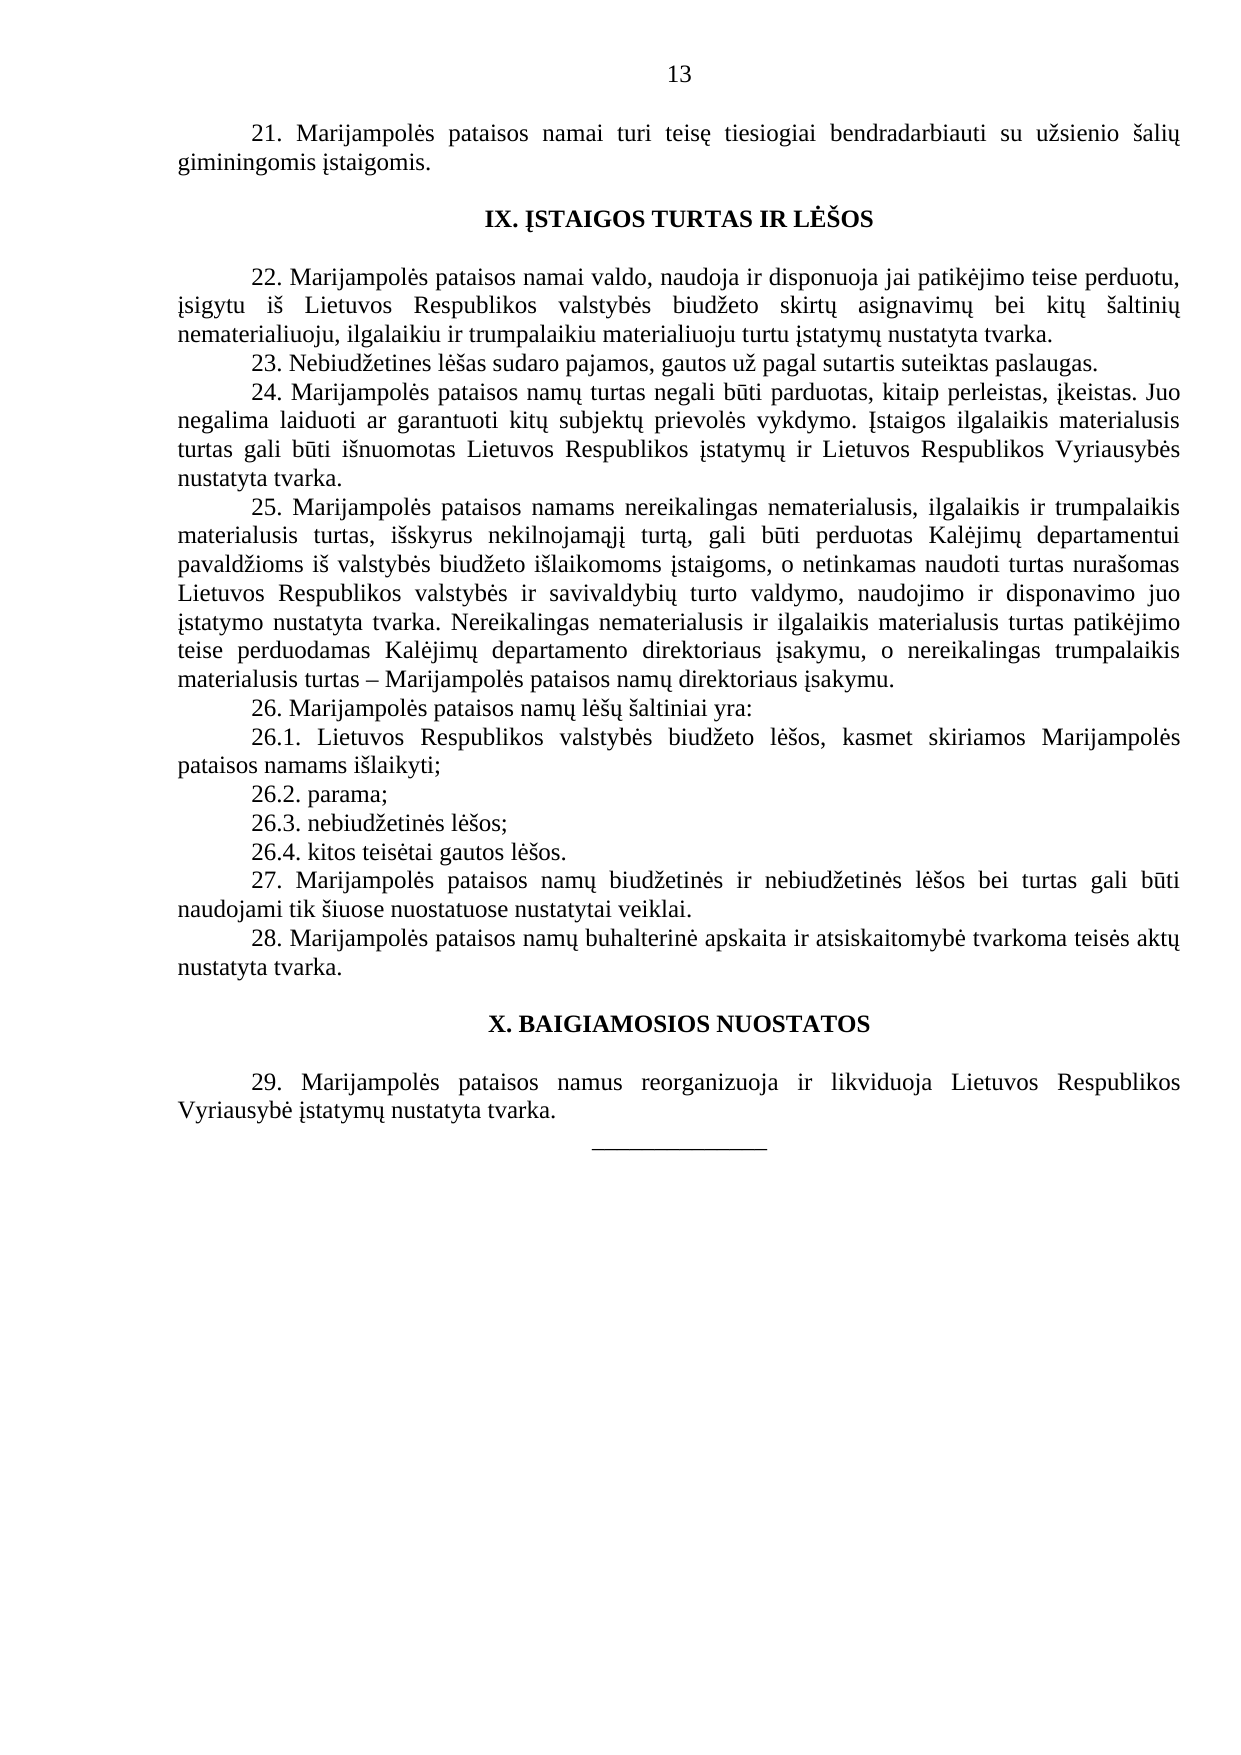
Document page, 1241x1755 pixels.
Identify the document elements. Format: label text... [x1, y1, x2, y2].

text ______________ [177, 1124, 1181, 1153]
text 21. Marijampolės pataisos namai turi teisę tiesiogiai bendradarbiauti su užsienio šalių giminingomis įstaigomis. [177, 118, 1181, 176]
text 26. Marijampolės pataisos namų lėšų šaltiniai yra: [177, 693, 1181, 722]
text X. BAIGIAMOSIOS NUOSTATOS [177, 1009, 1181, 1038]
text 26.1. Lietuvos Respublikos valstybės biudžeto lėšos, kasmet skiriamos Marijampolės pataisos namams išlaikyti; [177, 722, 1181, 779]
text 28. Marijampolės pataisos namų buhalterinė apskaita ir atsiskaitomybė tvarkoma teisės aktų nustatyta tvarka. [177, 923, 1181, 981]
text IX. ĮSTAIGOS TURTAS IR LĖŠOS [177, 204, 1181, 233]
text 26.3. nebiudžetinės lėšos; [177, 808, 1181, 837]
text 22. Marijampolės pataisos namai valdo, naudoja ir disponuoja jai patikėjimo teise perduotu, įsigytu iš Lietuvos Respublikos valstybės biudžeto skirtų asignavimų bei kitų šaltinių nematerialiuoju, ilgalaikiu ir trumpalaikiu materialiuoju turtu įstatymų nustatyta tvarka. [177, 262, 1181, 348]
text 23. Nebiudžetines lėšas sudaro pajamos, gautos už pagal sutartis suteiktas paslaugas. [177, 348, 1181, 377]
text 24. Marijampolės pataisos namų turtas negali būti parduotas, kitaip perleistas, įkeistas. Juo negalima laiduoti ar garantuoti kitų subjektų prievolės vykdymo. Įstaigos ilgalaikis materialusis turtas gali būti išnuomotas Lietuvos Respublikos įstatymų ir Lietuvos Respublikos Vyriausybės nustatyta tvarka. [177, 377, 1181, 492]
text 26.2. parama; [177, 779, 1181, 808]
text 25. Marijampolės pataisos namams nereikalingas nematerialusis, ilgalaikis ir trumpalaikis materialusis turtas, išskyrus nekilnojamąjį turtą, gali būti perduotas Kalėjimų departamentui pavaldžioms iš valstybės biudžeto išlaikomoms įstaigoms, o netinkamas naudoti turtas nurašomas Lietuvos Respublikos valstybės ir savivaldybių turto valdymo, naudojimo ir disponavimo juo įstatymo nustatyta tvarka. Nereikalingas nematerialusis ir ilgalaikis materialusis turtas patikėjimo teise perduodamas Kalėjimų departamento direktoriaus įsakymu, o nereikalingas trumpalaikis materialusis turtas – Marijampolės pataisos namų direktoriaus įsakymu. [177, 492, 1181, 693]
text 26.4. kitos teisėtai gautos lėšos. [177, 837, 1181, 866]
text 29. Marijampolės pataisos namus reorganizuoja ir likviduoja Lietuvos Respublikos Vyriausybė įstatymų nustatyta tvarka. [177, 1067, 1181, 1124]
text 27. Marijampolės pataisos namų biudžetinės ir nebiudžetinės lėšos bei turtas gali būti naudojami tik šiuose nuostatuose nustatytai veiklai. [177, 866, 1181, 923]
